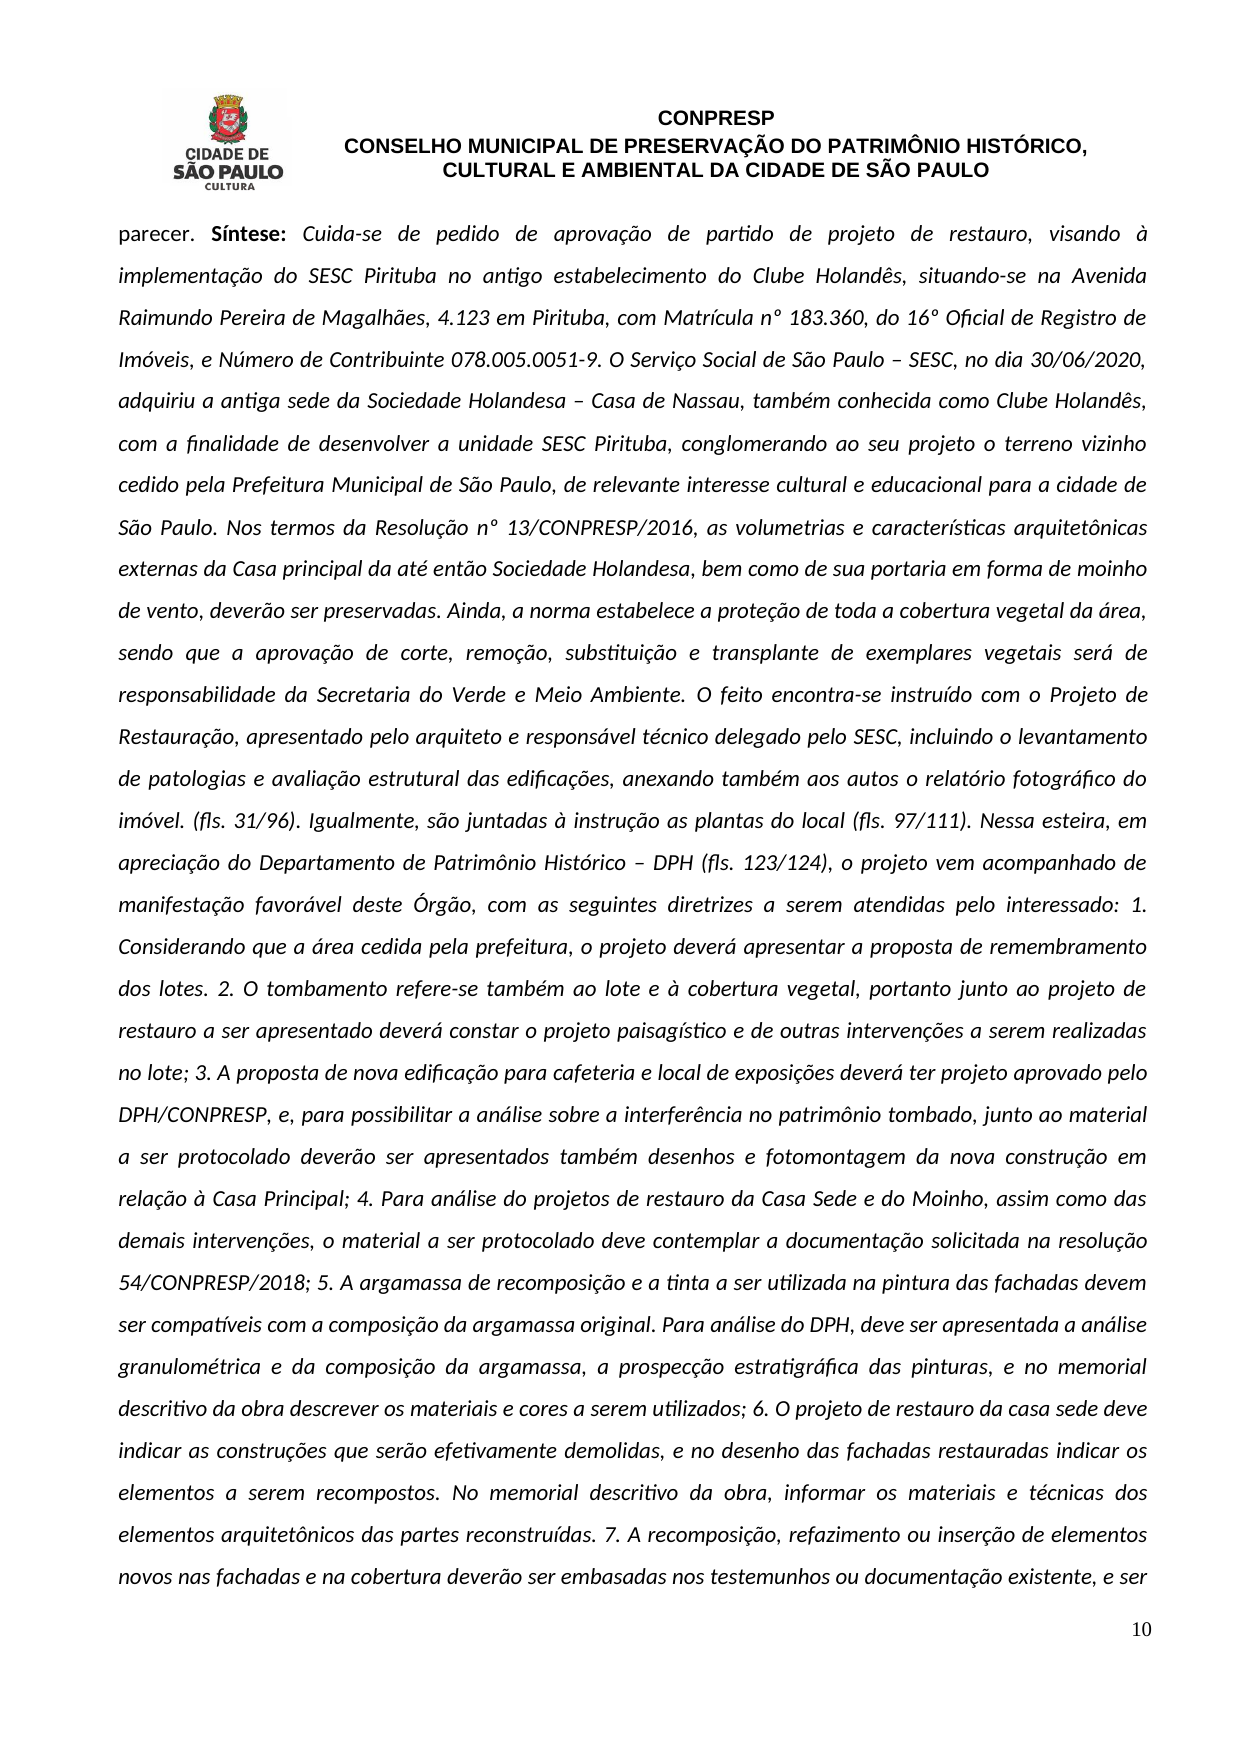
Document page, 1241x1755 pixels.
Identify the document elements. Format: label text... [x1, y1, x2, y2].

text parecer. Síntese: Cuida-se de pedido de aprovação de partido de projeto de restauro, visando à implementação do SESC Pirituba no antigo estabelecimento do Clube Holandês, situando-se na Avenida Raimundo Pereira de Magalhães, 4.123 em Pirituba, com Matrícula nº 183.360, do 16º Oficial de Registro de Imóveis, e Número de Contribuinte 078.005.0051-9. O Serviço Social de São Paulo – SESC, no dia 30/06/2020, adquiriu a antiga sede da Sociedade Holandesa – Casa de Nassau, também conhecida como Clube Holandês, com a finalidade de desenvolver a unidade SESC Pirituba, conglomerando ao seu projeto o terreno vizinho cedido pela Prefeitura Municipal de São Paulo, de relevante interesse cultural e educacional para a cidade de São Paulo. Nos termos da Resolução nº 13/CONPRESP/2016, as volumetrias e características arquitetônicas externas da Casa principal da até então Sociedade Holandesa, bem como de sua portaria em forma de moinho de vento, deverão ser preservadas. Ainda, a norma estabelece a proteção de toda a cobertura vegetal da área, sendo que a aprovação de corte, remoção, substituição e transplante de exemplares vegetais será de responsabilidade da Secretaria do Verde e Meio Ambiente. O feito encontra-se instruído com o Projeto de Restauração, apresentado pelo arquiteto e responsável técnico delegado pelo SESC, incluindo o levantamento de patologias e avaliação estrutural das edificações, anexando também aos autos o relatório fotográfico do imóvel. (fls. 31/96). Igualmente, são juntadas à instrução as plantas do local (fls. 97/111). Nessa esteira, em apreciação do Departamento de Patrimônio Histórico – DPH (fls. 123/124), o projeto vem acompanhado de manifestação favorável deste Órgão, com as seguintes diretrizes a serem atendidas pelo interessado: 1. Considerando que a área cedida pela prefeitura, o projeto deverá apresentar a proposta de remembramento dos lotes. 2. O tombamento refere-se também ao lote e à cobertura vegetal, portanto junto ao projeto de restauro a ser apresentado deverá constar o projeto paisagístico e de outras intervenções a serem realizadas no lote; 3. A proposta de nova edificação para cafeteria e local de exposições deverá ter projeto aprovado pelo DPH/CONPRESP, e, para possibilitar a análise sobre a interferência no patrimônio tombado, junto ao material a ser protocolado deverão ser apresentados também desenhos e fotomontagem da nova construção em relação à Casa Principal; 4. Para análise do projetos de restauro da Casa Sede e do Moinho, assim como das demais intervenções, o material a ser protocolado deve contemplar a documentação solicitada na resolução 54/CONPRESP/2018; 5. A argamassa de recomposição e a tinta a ser utilizada na pintura das fachadas devem ser compatíveis com a composição da argamassa original. Para análise do DPH, deve ser apresentada a análise granulométrica e da composição da argamassa, a prospecção estratigráfica das pinturas, e no memorial descritivo da obra descrever os materiais e cores a serem utilizados; 6. O projeto de restauro da casa sede deve indicar as construções que serão efetivamente demolidas, e no desenho das fachadas restauradas indicar os elementos a serem recompostos. No memorial descritivo da obra, informar os materiais e técnicas dos elementos arquitetônicos das partes reconstruídas. 7. A recomposição, refazimento ou inserção de elementos novos nas fachadas e na cobertura deverão ser embasadas nos testemunhos ou documentação existente, e ser [118, 219, 1152, 1590]
